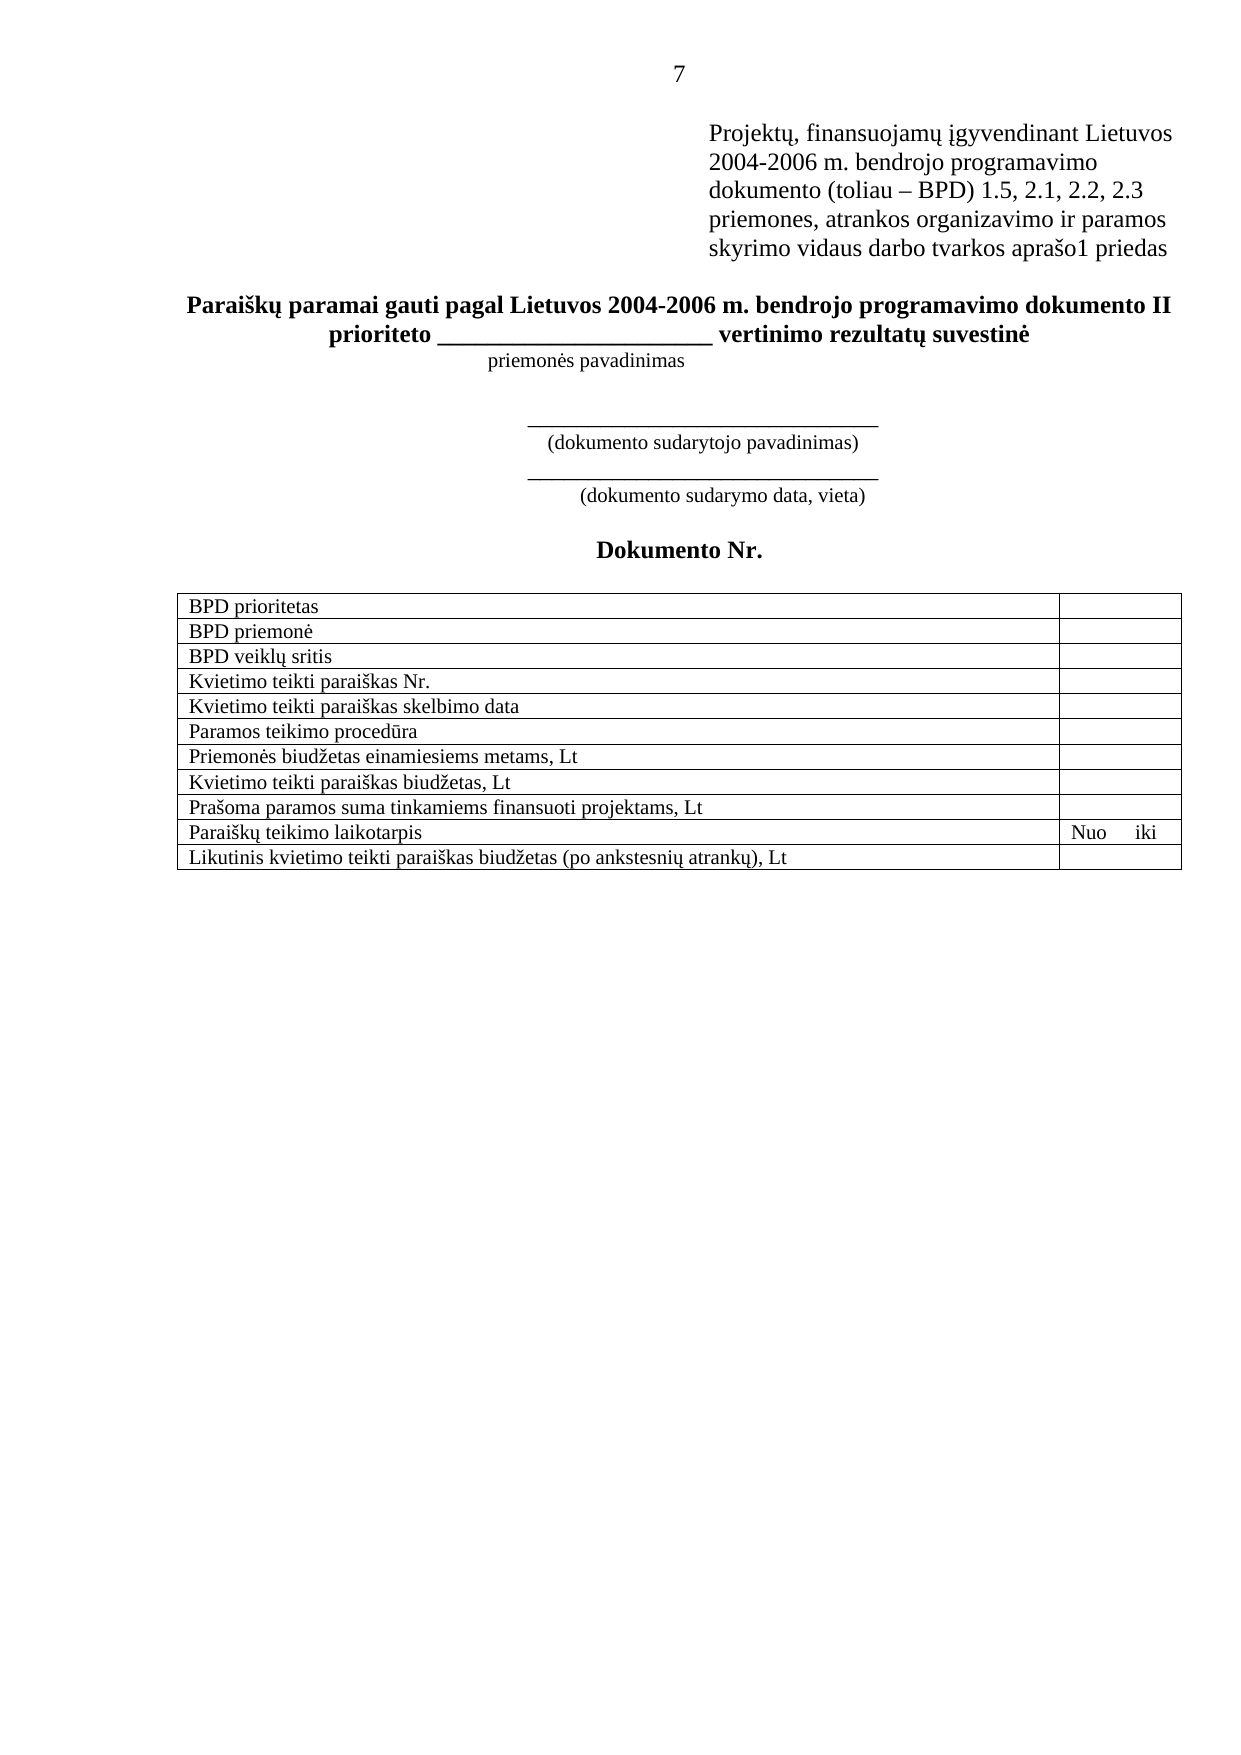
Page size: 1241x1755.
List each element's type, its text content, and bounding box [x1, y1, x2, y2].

table_cell [1124, 619, 1181, 643]
table_cell [1124, 694, 1181, 718]
text Projektų, finansuojamų įgyvendinant Lietuvos [177, 118, 1181, 147]
table_cell [1060, 795, 1123, 819]
table_cell BPD priemonė [178, 619, 1059, 643]
table_cell [1124, 644, 1181, 668]
table_cell iki [1124, 820, 1181, 844]
text (dokumento sudarymo data, vieta) [177, 482, 1181, 507]
table_cell Paraiškų teikimo laikotarpis [178, 820, 1059, 844]
table_cell [1124, 719, 1181, 743]
table_cell [1060, 644, 1123, 668]
table_cell [1060, 619, 1123, 643]
table_cell [1060, 719, 1123, 743]
table_cell Prašoma paramos suma tinkamiems finansuoti projektams, Lt [178, 795, 1059, 819]
text Paraiškų paramai gauti pagal Lietuvos 2004-2006 m. bendrojo programavimo dokumento II prioriteto ______________________ vertinimo rezultatų suvestinė [177, 291, 1181, 348]
table_cell Paramos teikimo procedūra [178, 719, 1059, 743]
table_cell [1060, 745, 1123, 768]
table_header [1124, 594, 1181, 618]
table_cell Kvietimo teikti paraiškas Nr. [178, 669, 1059, 693]
table_cell Priemonės biudžetas einamiesiems metams, Lt [178, 745, 1059, 768]
text (dokumento sudarytojo pavadinimas) [177, 430, 1181, 454]
table_cell Kvietimo teikti paraiškas biudžetas, Lt [178, 770, 1059, 794]
table_header BPD prioritetas [178, 594, 1059, 618]
text Dokumento Nr. [177, 535, 1181, 564]
table_cell [1060, 694, 1123, 718]
table_cell [1124, 795, 1181, 819]
table_cell Kvietimo teikti paraiškas skelbimo data [178, 694, 1059, 718]
table_cell [1060, 845, 1123, 869]
table_cell BPD veiklų sritis [178, 644, 1059, 668]
text priemones, atrankos organizavimo ir paramos [177, 204, 1181, 233]
text skyrimo vidaus darbo tvarkos aprašo1 priedas [177, 233, 1181, 262]
text priemonės pavadinimas [177, 348, 1181, 372]
text dokumento (toliau – BPD) 1.5, 2.1, 2.2, 2.3 [177, 176, 1181, 204]
table_cell [1060, 669, 1123, 693]
text 2004-2006 m. bendrojo programavimo [177, 147, 1181, 176]
table_cell [1124, 845, 1181, 869]
table_header [1060, 594, 1123, 618]
table_cell [1124, 669, 1181, 693]
table_cell Likutinis kvietimo teikti paraiškas biudžetas (po ankstesnių atrankų), Lt [178, 845, 1059, 869]
table_cell [1124, 770, 1181, 794]
table_cell [1060, 770, 1123, 794]
table_cell Nuo [1060, 820, 1123, 844]
table_cell [1124, 745, 1181, 768]
